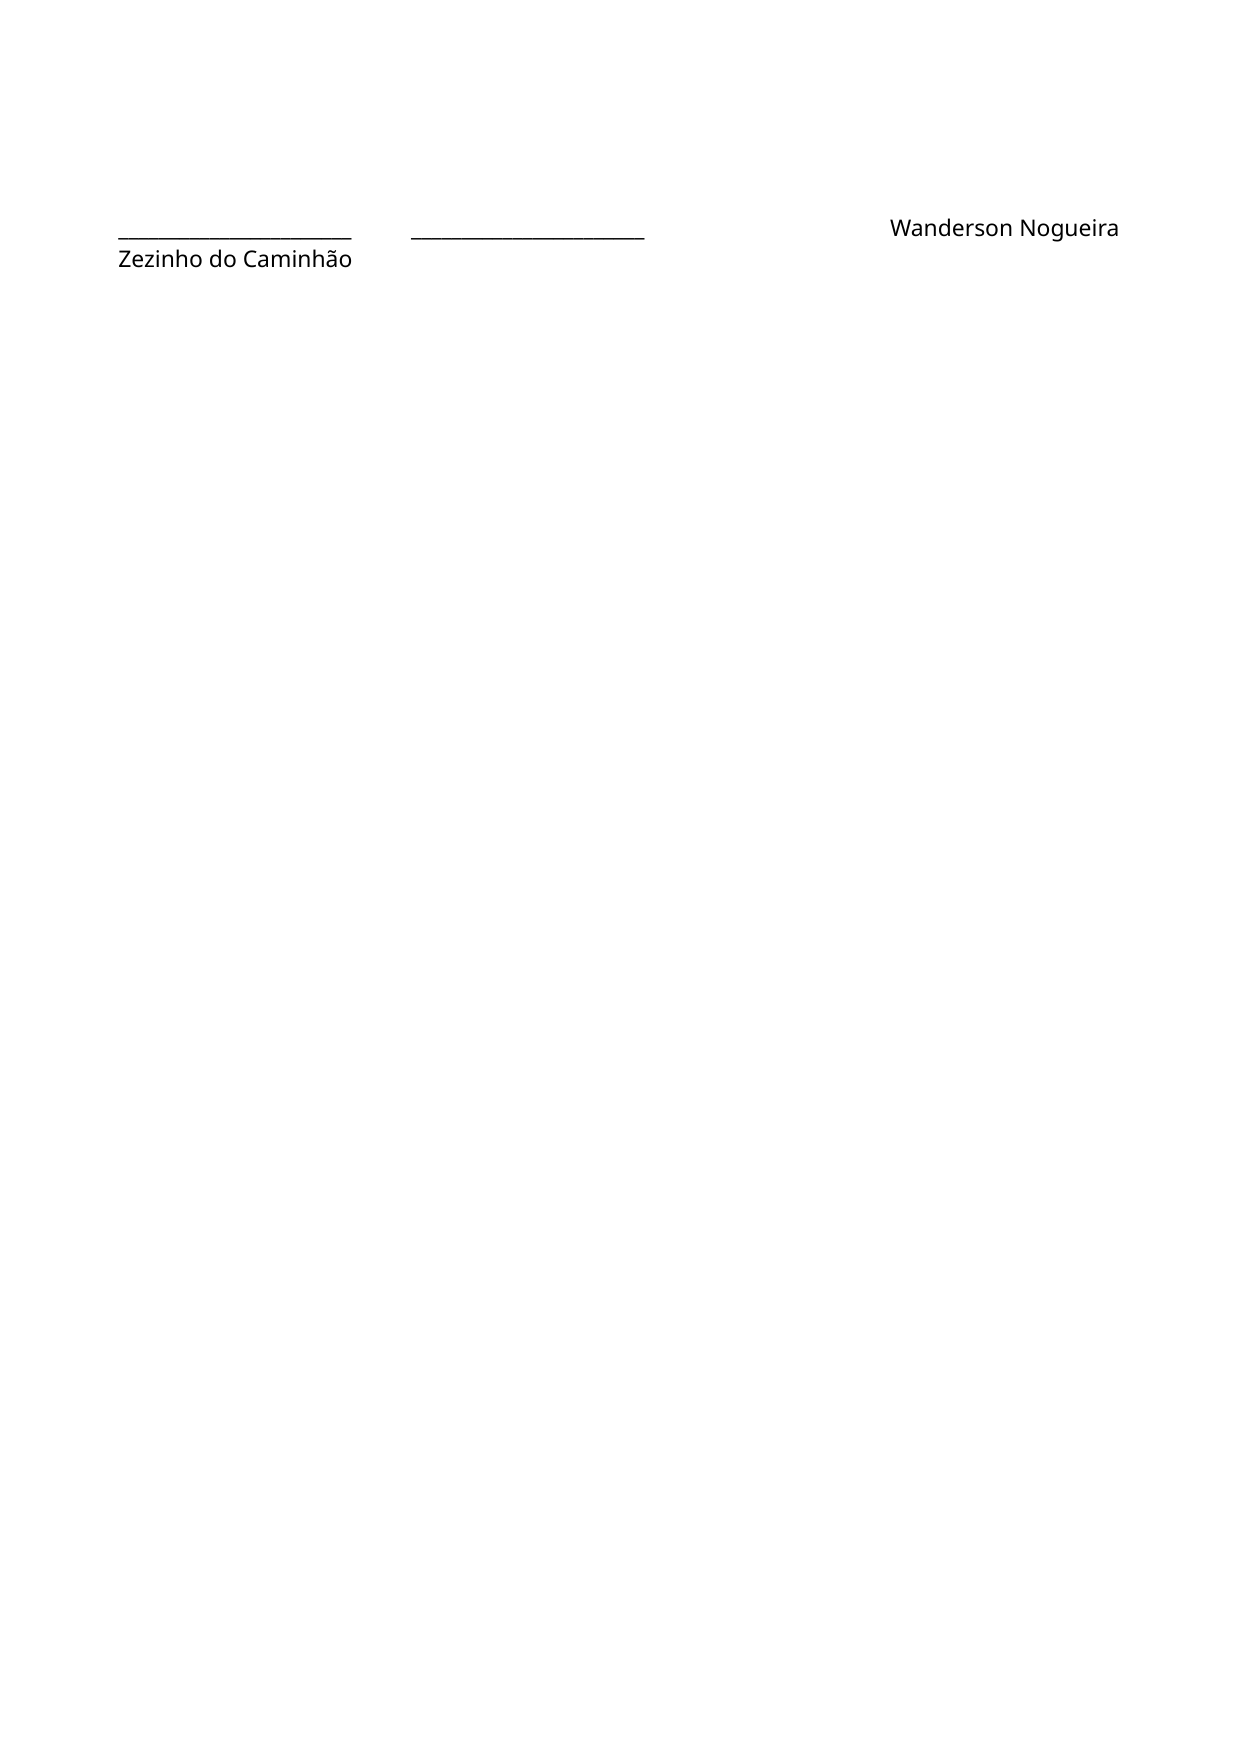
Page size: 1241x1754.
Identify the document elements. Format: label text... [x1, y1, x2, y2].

text _______________________ _______________________ Wanderson Nogueira Zezinho do Caminhão [118, 212, 1122, 274]
